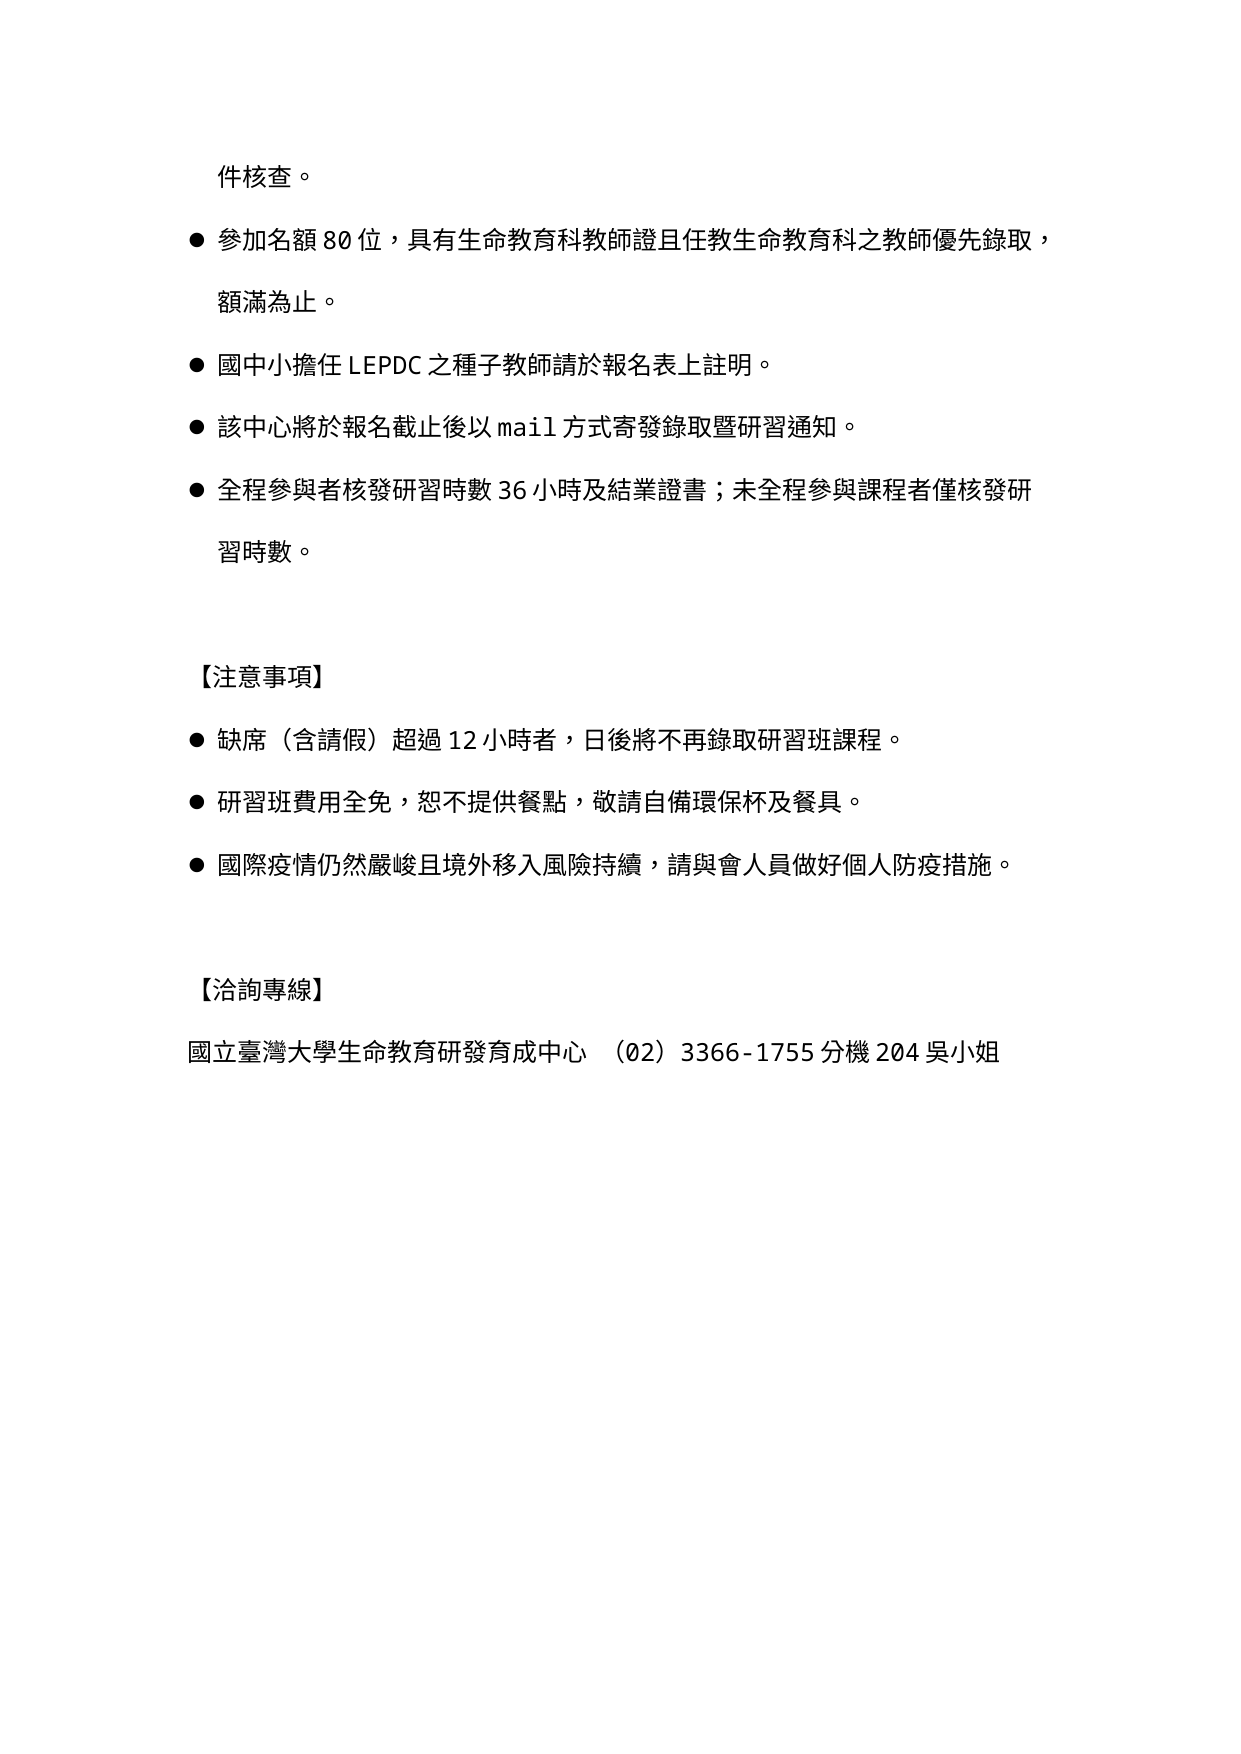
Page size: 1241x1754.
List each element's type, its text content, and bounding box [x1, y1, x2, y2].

list 全程參與者核發研習時數36小時及結業證書；未全程參與課程者僅核發研習時數。 [187, 447, 1053, 572]
list 該中心將於報名截止後以mail方式寄發錄取暨研習通知。 [187, 384, 1053, 447]
list 國中小擔任LEPDC之種子教師請於報名表上註明。 [187, 322, 1053, 384]
text 國立臺灣大學生命教育研發育成中心 （02）3366-1755分機204吳小姐 [187, 1009, 1053, 1072]
list 國際疫情仍然嚴峻且境外移入風險持續，請與會人員做好個人防疫措施。 [187, 822, 1053, 884]
list 研習班費用全免，恕不提供餐點，敬請自備環保杯及餐具。 [187, 759, 1053, 822]
text 【洽詢專線】 [187, 947, 1053, 1009]
text 【注意事項】 [187, 634, 1053, 697]
list 缺席（含請假）超過12小時者，日後將不再錄取研習班課程。 [187, 697, 1053, 759]
list 件核查。 [187, 134, 1053, 197]
list 參加名額80位，具有生命教育科教師證且任教生命教育科之教師優先錄取，額滿為止。 [187, 197, 1053, 322]
